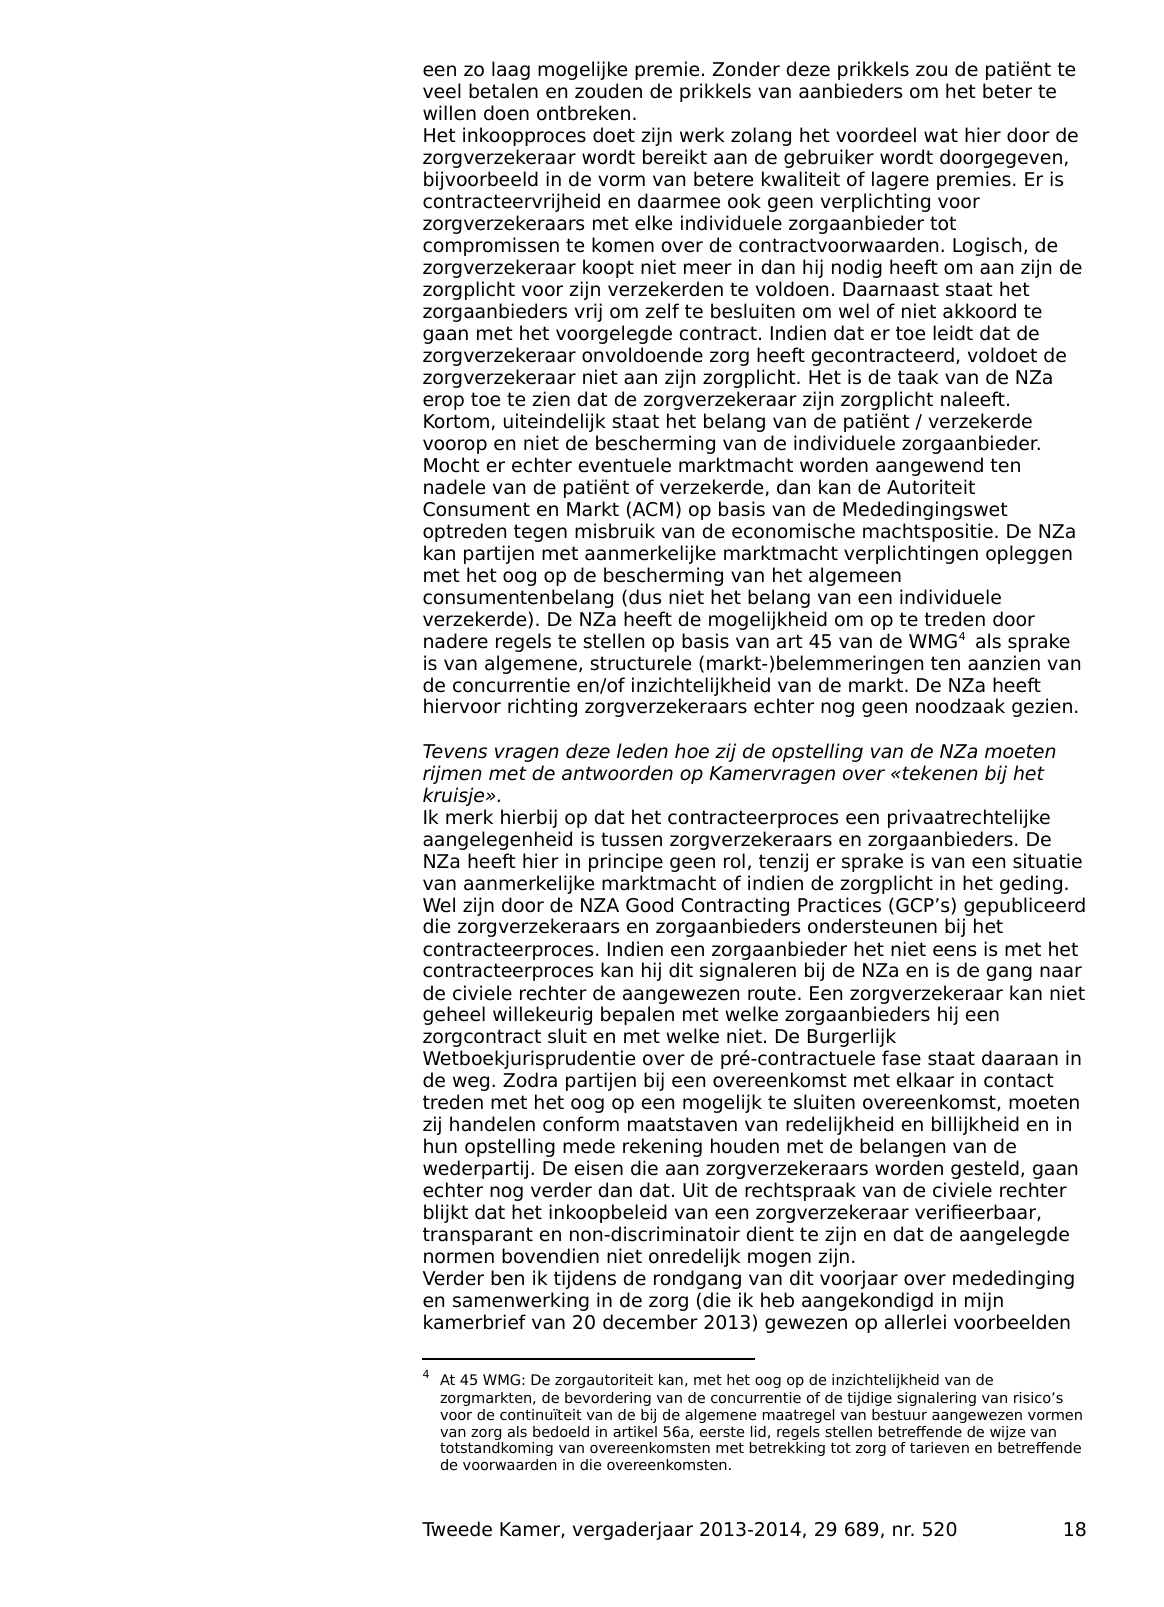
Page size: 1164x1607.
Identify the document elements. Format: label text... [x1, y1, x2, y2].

text een zo laag mogelijke premie. Zonder deze prikkels zou de patiënt te veel betalen en zouden de prikkels van aanbieders om het beter te willen doen ontbreken. [422, 59, 1087, 125]
text Tevens vragen deze leden hoe zij de opstelling van de NZa moeten rijmen met de antwoorden op Kamervragen over «tekenen bij het kruisje». [422, 741, 1087, 807]
text At 45 WMG: De zorgautoriteit kan, met het oog op de inzichtelijkheid van de zorgmarkten, de bevordering van de concurrentie of de tijdige signalering van risico’s voor de continuïteit van de bij de algemene maatregel van bestuur aangewezen vormen van zorg als bedoeld in artikel 56a, eerste lid, regels stellen betreffende de wijze van totstandkoming van overeenkomsten met betrekking tot zorg of tarieven en betreffende de voorwaarden in die overeenkomsten. [422, 1368, 1087, 1474]
text Verder ben ik tijdens de rondgang van dit voorjaar over mededinging en samenwerking in de zorg (die ik heb aangekondigd in mijn kamerbrief van 20 december 2013) gewezen op allerlei voorbeelden [422, 1268, 1087, 1334]
text Ik merk hierbij op dat het contracteerproces een privaatrechtelijke aangelegenheid is tussen zorgverzekeraars en zorgaanbieders. De NZa heeft hier in principe geen rol, tenzij er sprake is van een situatie van aanmerkelijke marktmacht of indien de zorgplicht in het geding. Wel zijn door de NZA Good Contracting Practices (GCP’s) gepubliceerd die zorgverzekeraars en zorgaanbieders ondersteunen bij het contracteerproces. Indien een zorgaanbieder het niet eens is met het contracteerproces kan hij dit signaleren bij de NZa en is de gang naar de civiele rechter de aangewezen route. Een zorgverzekeraar kan niet geheel willekeurig bepalen met welke zorgaanbieders hij een zorgcontract sluit en met welke niet. De Burgerlijk Wetboekjurisprudentie over de pré-contractuele fase staat daaraan in de weg. Zodra partijen bij een overeenkomst met elkaar in contact treden met het oog op een mogelijk te sluiten overeenkomst, moeten zij handelen conform maatstaven van redelijkheid en billijkheid en in hun opstelling mede rekening houden met de belangen van de wederpartij. De eisen die aan zorgverzekeraars worden gesteld, gaan echter nog verder dan dat. Uit de rechtspraak van de civiele rechter blijkt dat het inkoopbeleid van een zorgverzekeraar verifieerbaar, transparant en non-discriminatoir dient te zijn en dat de aangelegde normen bovendien niet onredelijk mogen zijn. [422, 807, 1087, 1268]
text Het inkoopproces doet zijn werk zolang het voordeel wat hier door de zorgverzekeraar wordt bereikt aan de gebruiker wordt doorgegeven, bijvoorbeeld in de vorm van betere kwaliteit of lagere premies. Er is contracteervrijheid en daarmee ook geen verplichting voor zorgverzekeraars met elke individuele zorgaanbieder tot compromissen te komen over de contractvoorwaarden. Logisch, de zorgverzekeraar koopt niet meer in dan hij nodig heeft om aan zijn de zorgplicht voor zijn verzekerden te voldoen. Daarnaast staat het zorgaanbieders vrij om zelf te besluiten om wel of niet akkoord te gaan met het voorgelegde contract. Indien dat er toe leidt dat de zorgverzekeraar onvoldoende zorg heeft gecontracteerd, voldoet de zorgverzekeraar niet aan zijn zorgplicht. Het is de taak van de NZa erop toe te zien dat de zorgverzekeraar zijn zorgplicht naleeft. Kortom, uiteindelijk staat het belang van de patiënt / verzekerde voorop en niet de bescherming van de individuele zorgaanbieder. Mocht er echter eventuele marktmacht worden aangewend ten nadele van de patiënt of verzekerde, dan kan de Autoriteit Consument en Markt (ACM) op basis van de Mededingingswet optreden tegen misbruik van de economische machtspositie. De NZa kan partijen met aanmerkelijke marktmacht verplichtingen opleggen met het oog op de bescherming van het algemeen consumentenbelang (dus niet het belang van een individuele verzekerde). De NZa heeft de mogelijkheid om op te treden door nadere regels te stellen op basis van art 45 van de WMG als sprake is van algemene, structurele (markt-)belemmeringen ten aanzien van de concurrentie en/of inzichtelijkheid van de markt. De NZa heeft hiervoor richting zorgverzekeraars echter nog geen noodzaak gezien. [422, 125, 1087, 718]
